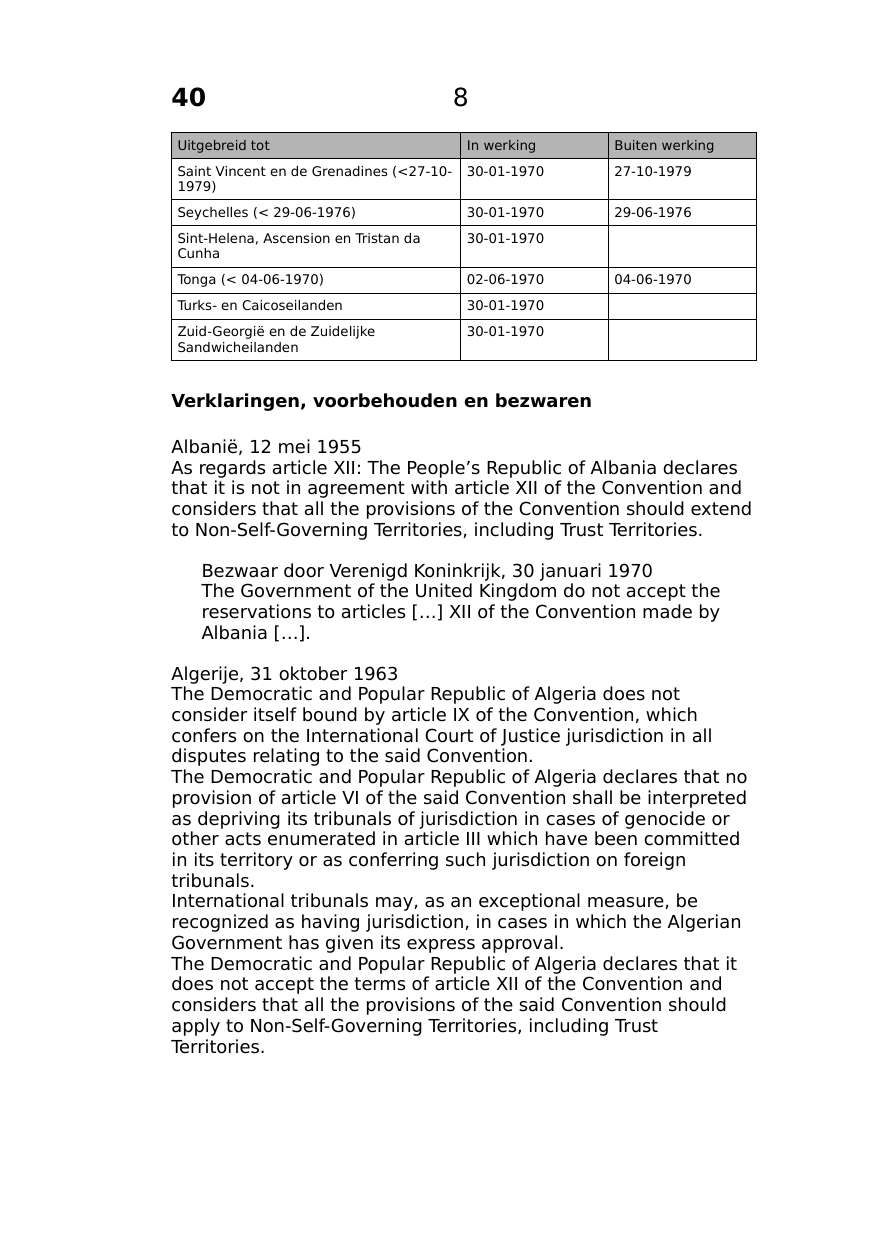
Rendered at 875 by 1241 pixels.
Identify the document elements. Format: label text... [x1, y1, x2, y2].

table_cell [609, 320, 756, 360]
table_cell Zuid-Georgië en de Zuidelijke Sandwicheilanden [172, 320, 460, 360]
table_cell Tonga (< 04-06-1970) [172, 268, 460, 293]
text As regards article XII: The People’s Republic of Albania declares that it is not in agreement with article XII of the Convention and considers that all the provisions of the Convention should extend to Non-Self-Governing Territories, including Trust Territories. [171, 457, 756, 540]
text The Democratic and Popular Republic of Algeria declares that no provision of article VI of the said Convention shall be interpreted as depriving its tribunals of jurisdiction in cases of genocide or other acts enumerated in article III which have been committed in its territory or as conferring such jurisdiction on foreign tribunals. [171, 767, 756, 891]
text The Democratic and Popular Republic of Algeria declares that it does not accept the terms of article XII of the Convention and considers that all the provisions of the said Convention should apply to Non-Self-Governing Territories, including Trust Territories. [171, 953, 756, 1057]
table_cell 04-06-1970 [609, 268, 756, 293]
table_cell Turks- en Caicoseilanden [172, 294, 460, 318]
table_cell Saint Vincent en de Grenadines (<27-10-1979) [172, 159, 460, 199]
subtitle Verklaringen, voorbehouden en bezwaren [171, 391, 756, 412]
table_cell 29-06-1976 [609, 200, 756, 225]
table_cell 30-01-1970 [461, 294, 608, 318]
table_cell 30-01-1970 [461, 200, 608, 225]
table_cell Seychelles (< 29-06-1976) [172, 200, 460, 225]
text The Democratic and Popular Republic of Algeria does not consider itself bound by article IX of the Convention, which confers on the International Court of Justice jurisdiction in all disputes relating to the said Convention. [171, 684, 756, 767]
text Algerije, 31 oktober 1963 [171, 663, 756, 684]
table_cell 02-06-1970 [461, 268, 608, 293]
text Albanië, 12 mei 1955 [171, 437, 756, 457]
table_cell [609, 226, 756, 267]
table_cell Sint-Helena, Ascension en Tristan da Cunha [172, 226, 460, 267]
table_cell 27-10-1979 [609, 159, 756, 199]
table_cell 30-01-1970 [461, 159, 608, 199]
text The Government of the United Kingdom do not accept the reservations to articles […] XII of the Convention made by Albania […]. [201, 581, 756, 643]
table_header Buiten werking [609, 133, 756, 158]
table_cell 30-01-1970 [461, 226, 608, 267]
text Bezwaar door Verenigd Koninkrijk, 30 januari 1970 [201, 560, 756, 581]
table_cell [609, 294, 756, 318]
table_cell 30-01-1970 [461, 320, 608, 360]
table_header Uitgebreid tot [172, 133, 460, 158]
text International tribunals may, as an exceptional measure, be recognized as having jurisdiction, in cases in which the Algerian Government has given its express approval. [171, 891, 756, 953]
table_header In werking [461, 133, 608, 158]
